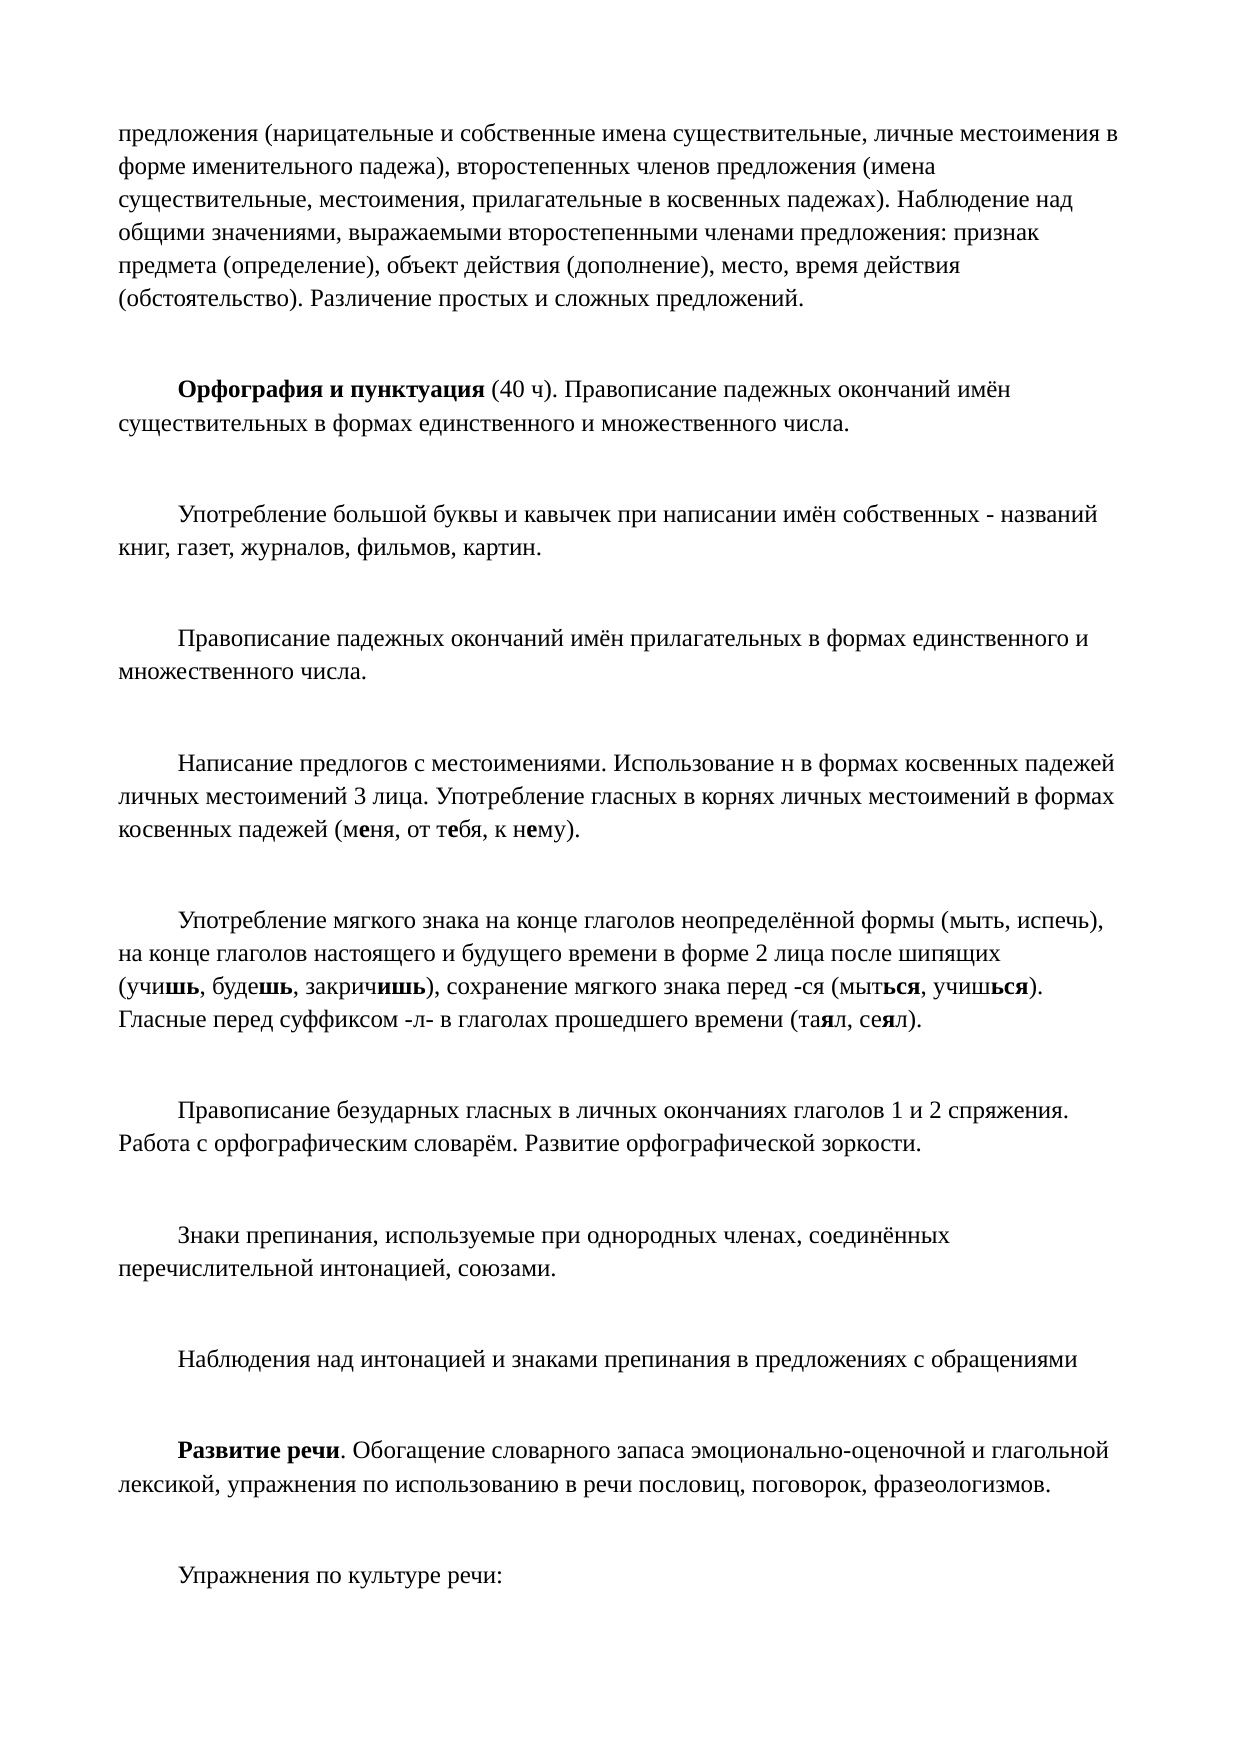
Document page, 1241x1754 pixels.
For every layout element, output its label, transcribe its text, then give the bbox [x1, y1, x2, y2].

text Наблюдения над интонацией и знаками препинания в предложениях с обращениями [118, 1344, 1130, 1373]
text Употребление большой буквы и кавычек при написании имён собственных - названий книг, газет, журналов, фильмов, картин. [118, 499, 1130, 561]
text Упражнения по культуре речи: [118, 1560, 1130, 1589]
text предложения (нарицательные и собственные имена существительные, личные местоимения в форме именительного падежа), второстепенных членов предложения (имена существительные, местоимения, прилагательные в косвенных падежах). Наблюдение над общими значениями, выражаемыми второстепенными членами предложения: признак предмета (определение), объект действия (дополнение), место, время действия (обстоятельство). Различение простых и сложных предложений. [118, 118, 1130, 312]
text Правописание падежных окончаний имён прилагательных в формах единственного и множественного числа. [118, 623, 1130, 685]
text Знаки препинания, используемые при однородных членах, соединённых перечислительной интонацией, союзами. [118, 1220, 1130, 1282]
text Развитие речи. Обогащение словарного запаса эмоционально-оценочной и глагольной лексикой, упражнения по использованию в речи пословиц, поговорок, фразеологизмов. [118, 1436, 1130, 1497]
text Написание предлогов с местоимениями. Использование н в формах косвенных падежей личных местоимений 3 лица. Употребление гласных в корнях личных местоимений в формах косвенных падежей (меня, от тебя, к нему). [118, 748, 1130, 842]
text Употребление мягкого знака на конце глаголов неопределённой формы (мыть, испечь), на конце глаголов настоящего и будущего времени в форме 2 лица после шипящих (учишь, будешь, закричишь), сохранение мягкого знака перед -ся (мыться, учишься). Гласные перед суффиксом -л- в глаголах прошедшего времени (таял, сеял). [118, 905, 1130, 1033]
text Правописание безударных гласных в личных окончаниях глаголов 1 и 2 спряжения. Работа с орфографическим словарём. Развитие орфографической зоркости. [118, 1096, 1130, 1157]
text Орфография и пунктуация (40 ч). Правописание падежных окончаний имён существительных в формах единственного и множественного числа. [118, 374, 1130, 436]
